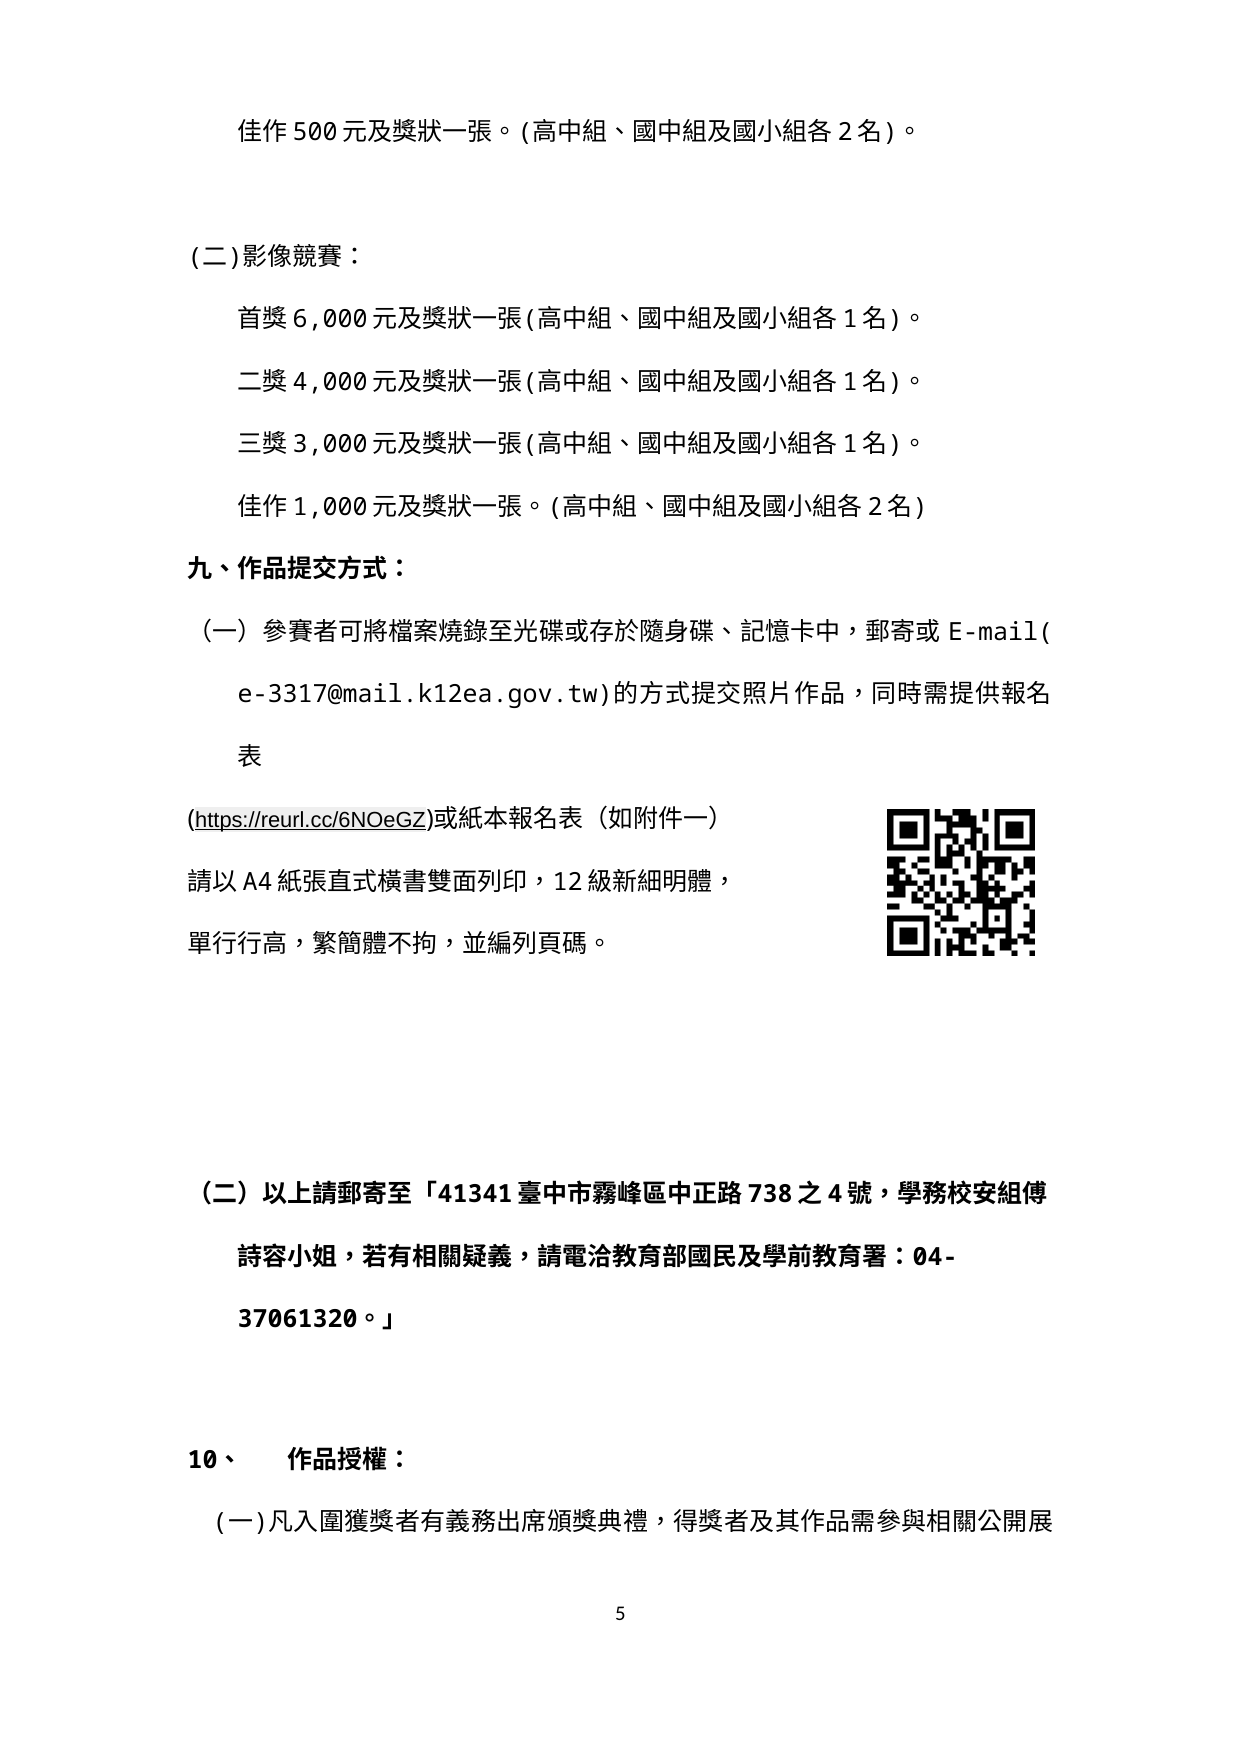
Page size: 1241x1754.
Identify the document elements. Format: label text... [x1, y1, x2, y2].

text 首獎6,000元及獎狀一張(高中組、國中組及國小組各1名)。 [237, 275, 1053, 337]
text (https://reurl.cc/6NOeGZ)或紙本報名表（如附件一） [187, 775, 1053, 837]
text （一）參賽者可將檔案燒錄至光碟或存於隨身碟、記憶卡中，郵寄或E-mail( e-3317@mail.k12ea.gov.tw)的方式提交照片作品，同時需提供報名表 [187, 587, 1053, 775]
text 佳作1,000元及獎狀一張。(高中組、國中組及國小組各2名) [187, 462, 1053, 525]
text 二獎4,000元及獎狀一張(高中組、國中組及國小組各1名)。 [237, 337, 1053, 400]
list 作品授權： [187, 1416, 1053, 1478]
text 佳作500元及獎狀一張。(高中組、國中組及國小組各2名)。 [237, 87, 1053, 150]
text （二）以上請郵寄至「41341臺中市霧峰區中正路738之4號，學務校安組傅詩容小姐，若有相關疑義，請電洽教育部國民及學前教育署：04-37061320。」 [187, 1150, 1053, 1337]
text (二)影像競賽： [187, 212, 1053, 275]
text 單行行高，繁簡體不拘，並編列頁碼。 [187, 900, 870, 962]
text (一)凡入圍獲獎者有義務出席頒獎典禮，得獎者及其作品需參與相關公開展 [212, 1478, 1053, 1541]
text 請以A4紙張直式橫書雙面列印，12級新細明體， [187, 837, 870, 900]
text 九、作品提交方式： [187, 525, 1053, 587]
text 三獎3,000元及獎狀一張(高中組、國中組及國小組各1名)。 [237, 400, 1053, 462]
